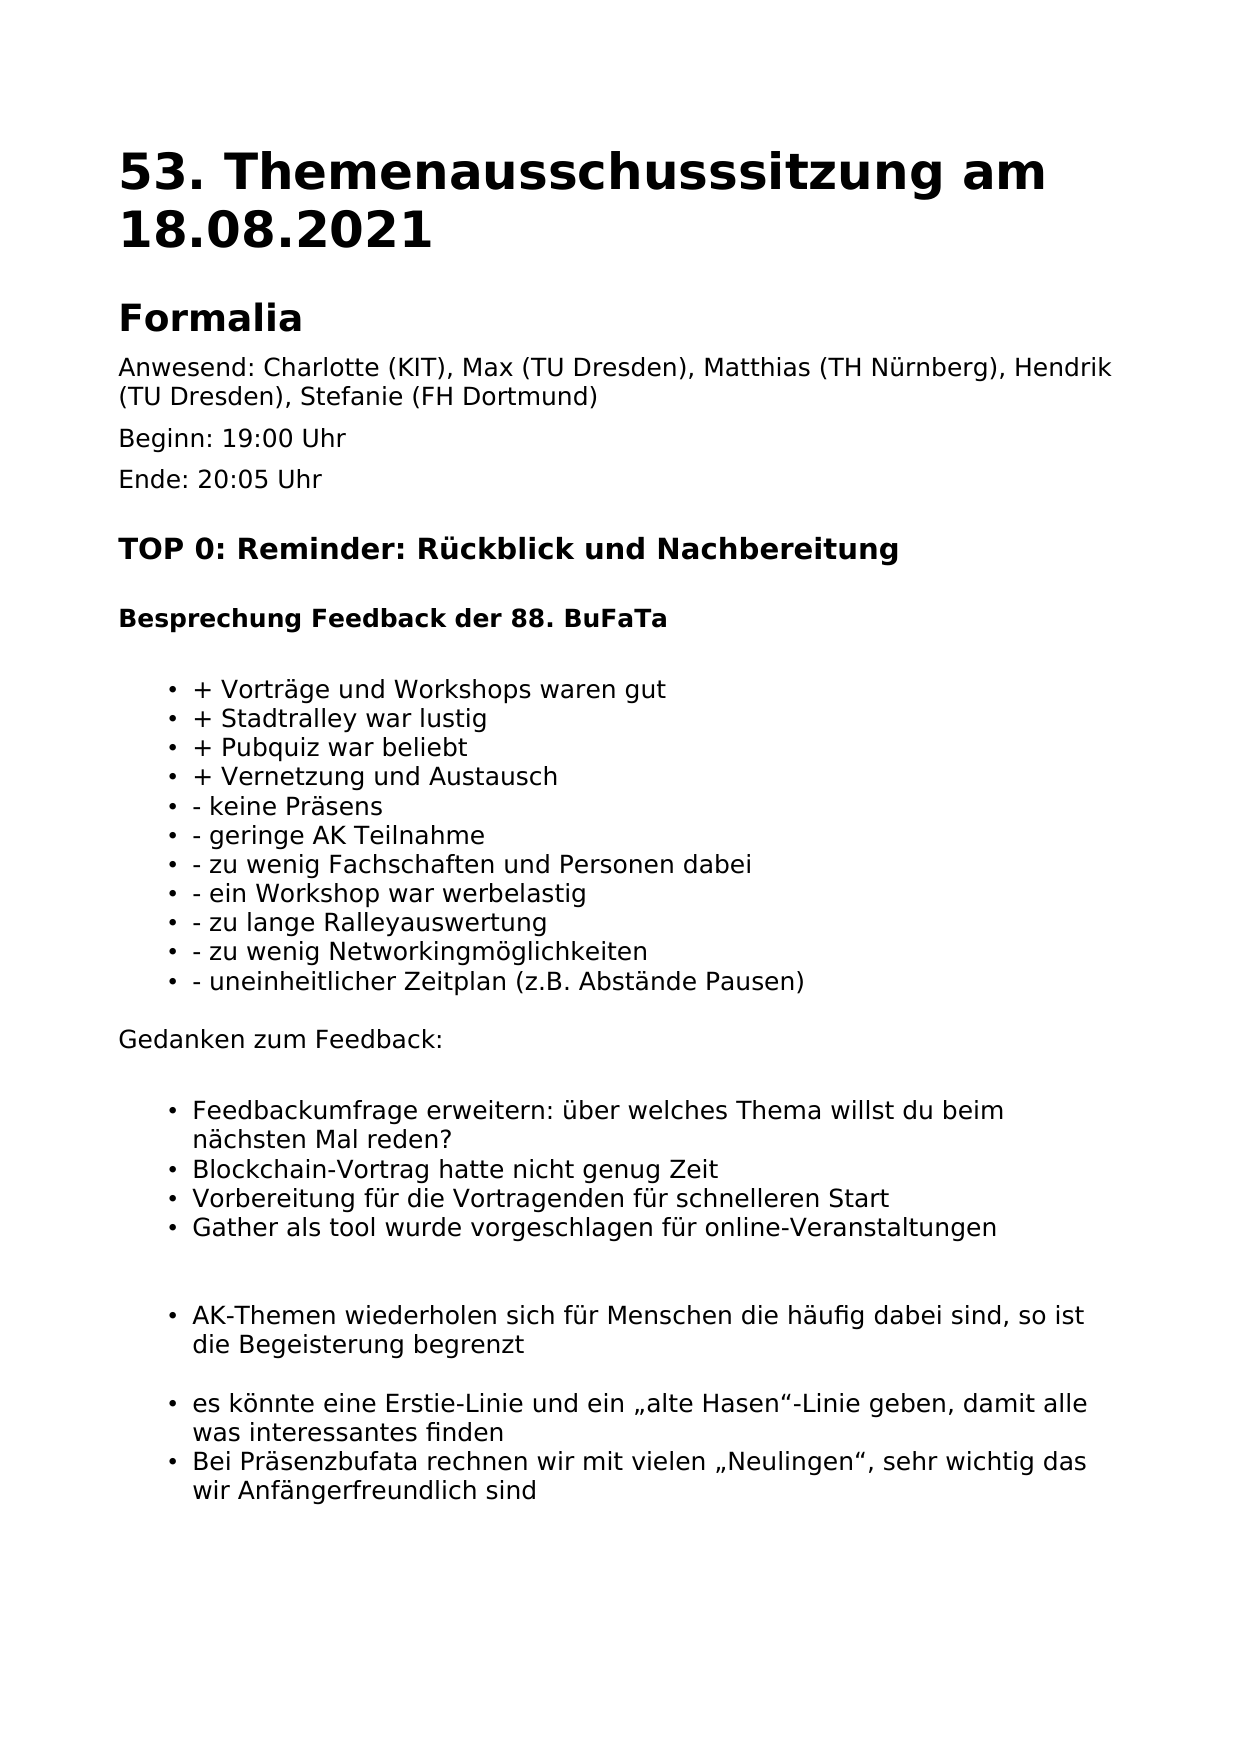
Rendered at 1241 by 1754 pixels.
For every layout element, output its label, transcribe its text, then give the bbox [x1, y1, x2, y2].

list - keine Präsens [177, 792, 1122, 821]
list Vorbereitung für die Vortragenden für schnelleren Start [177, 1184, 1122, 1213]
list AK-Themen wiederholen sich für Menschen die häufig dabei sind, so ist die Begeisterung begrenzt [177, 1301, 1122, 1359]
list - geringe AK Teilnahme [177, 821, 1122, 850]
list Bei Präsenzbufata rechnen wir mit vielen „Neulingen“, sehr wichtig das wir Anfängerfreundlich sind [177, 1447, 1122, 1506]
list - zu wenig Fachschaften und Personen dabei [177, 850, 1122, 879]
list + Pubquiz war beliebt [177, 733, 1122, 762]
list - ein Workshop war werbelastig [177, 879, 1122, 908]
subtitle Besprechung Feedback der 88. BuFaTa [118, 604, 1122, 633]
list Gather als tool wurde vorgeschlagen für online-Veranstaltungen [177, 1213, 1122, 1242]
list Blockchain-Vortrag hatte nicht genug Zeit [177, 1155, 1122, 1184]
subtitle TOP 0: Reminder: Rückblick und Nachbereitung [118, 532, 1122, 566]
list - zu wenig Networkingmöglichkeiten [177, 937, 1122, 967]
list + Vorträge und Workshops waren gut [177, 675, 1122, 704]
list - zu lange Ralleyauswertung [177, 908, 1122, 937]
subtitle Formalia [118, 297, 1122, 341]
list es könnte eine Erstie-Linie und ein „alte Hasen“-Linie geben, damit alle was interessantes finden [177, 1389, 1122, 1447]
list + Vernetzung und Austausch [177, 762, 1122, 792]
text Gedanken zum Feedback: [118, 1025, 1122, 1054]
list + Stadtralley war lustig [177, 704, 1122, 733]
list - uneinheitlicher Zeitplan (z.B. Abstände Pausen) [177, 967, 1122, 996]
text Anwesend: Charlotte (KIT), Max (TU Dresden), Matthias (TH Nürnberg), Hendrik (TU Dresden), Stefanie (FH Dortmund) [118, 353, 1122, 412]
list Feedbackumfrage erweitern: über welches Thema willst du beim nächsten Mal reden? [177, 1096, 1122, 1155]
subtitle 53. Themenausschusssitzung am 18.08.2021 [118, 143, 1122, 259]
text Beginn: 19:00 Uhr [118, 424, 1122, 453]
text Ende: 20:05 Uhr [118, 466, 1122, 495]
